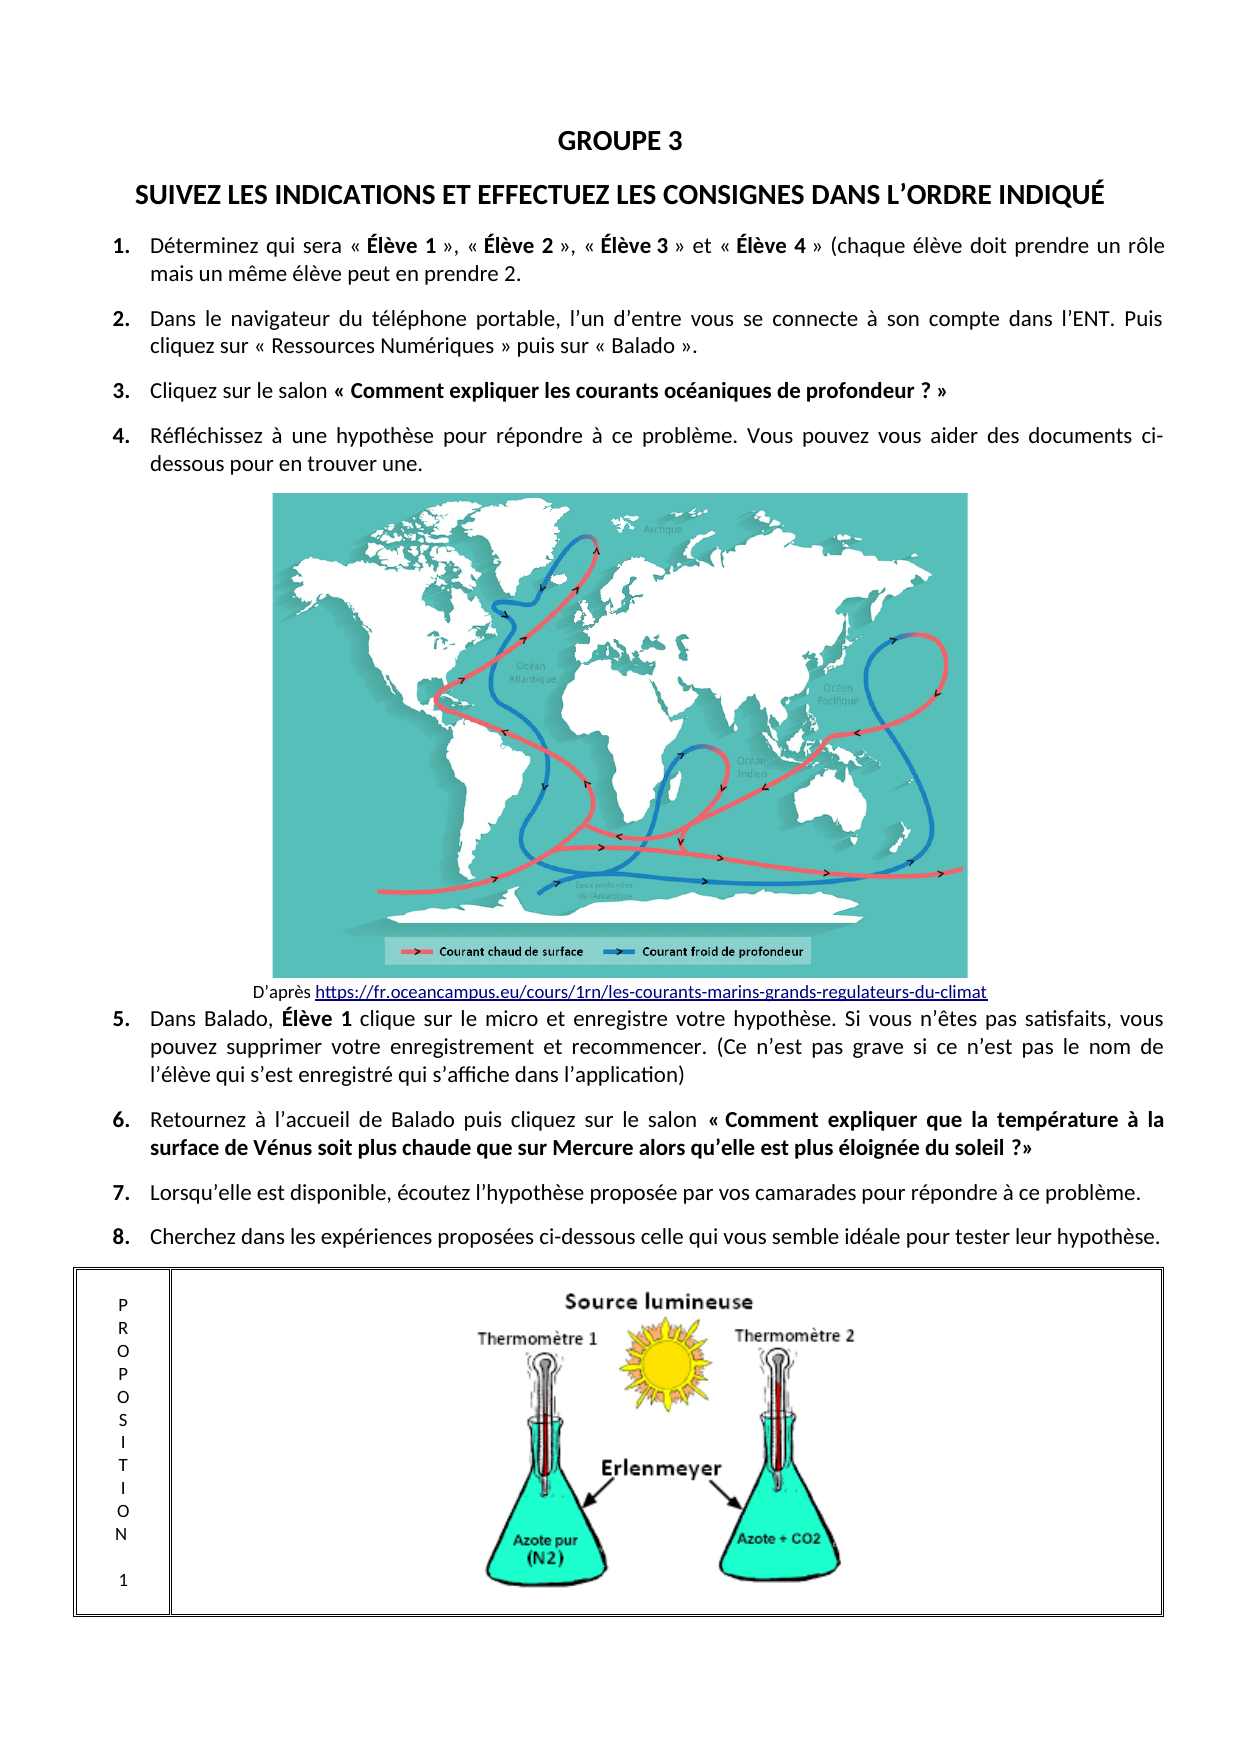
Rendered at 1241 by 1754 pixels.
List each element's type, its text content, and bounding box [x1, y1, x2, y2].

picture [467, 1272, 866, 1614]
list Déterminez qui sera « Élève 1 », « Élève 2 », « Élève 3 » et « Élève 4 » (chaque élève doit prendre un rôle mais un même élève peut en prendre 2. [112, 231, 1165, 287]
list Retournez à l’accueil de Balado puis cliquez sur le salon « Comment expliquer que la température à la surface de Vénus soit plus chaude que sur Mercure alors qu’elle est plus éloignée du soleil ?» [112, 1105, 1165, 1161]
list Réfléchissez à une hypothèse pour répondre à ce problème. Vous pouvez vous aider des documents ci-dessous pour en trouver une. [112, 421, 1165, 477]
table_header P R O P O S I T I O N 1 [77, 1270, 169, 1614]
text GROUPE 3 [75, 122, 1165, 157]
text D’après https://fr.oceancampus.eu/cours/1rn/les-courants-marins-grands-regulateurs-du-climat [75, 980, 1165, 1003]
text SUIVEZ LES INDICATIONS ET EFFECTUEZ LES CONSIGNES DANS L’ORDRE INDIQUÉ [75, 176, 1165, 212]
picture [272, 493, 968, 978]
list Lorsqu’elle est disponible, écoutez l’hypothèse proposée par vos camarades pour répondre à ce problème. [112, 1178, 1165, 1206]
list Cherchez dans les expériences proposées ci-dessous celle qui vous semble idéale pour tester leur hypothèse. [112, 1222, 1165, 1251]
list Dans Balado, Élève 1 clique sur le micro et enregistre votre hypothèse. Si vous n’êtes pas satisfaits, vous pouvez supprimer votre enregistrement et recommencer. (Ce n’est pas grave si ce n’est pas le nom de l’élève qui s’est enregistré qui s’affiche dans l’application) [112, 1004, 1165, 1088]
table_header [172, 1270, 1161, 1614]
list Cliquez sur le salon « Comment expliquer les courants océaniques de profondeur ? » [112, 376, 1165, 404]
list Dans le navigateur du téléphone portable, l’un d’entre vous se connecte à son compte dans l’ENT. Puis cliquez sur « Ressources Numériques » puis sur « Balado ». [112, 304, 1165, 360]
